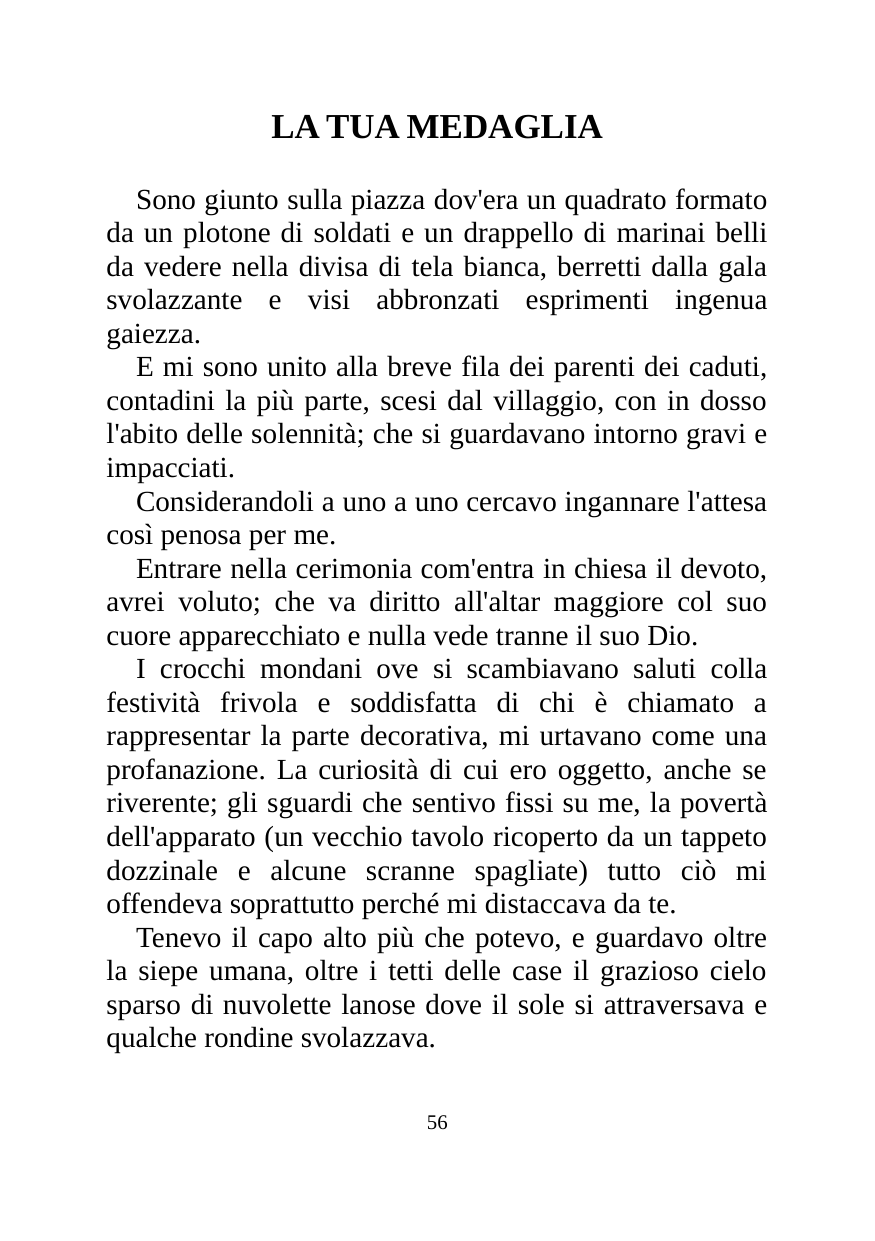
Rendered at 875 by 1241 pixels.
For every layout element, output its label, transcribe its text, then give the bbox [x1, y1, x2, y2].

subtitle La tua medaglia [106, 106, 768, 146]
text Considerandoli a uno a uno cercavo ingannare l'attesa così penosa per me. [106, 484, 768, 551]
text Tenevo il capo alto più che potevo, e guardavo oltre la siepe umana, oltre i tetti delle case il grazioso cielo sparso di nuvolette lanose dove il sole si attraversava e qualche rondine svolazzava. [106, 920, 768, 1054]
text Sono giunto sulla piazza dov'era un quadrato formato da un plotone di soldati e un drappello di marinai belli da vedere nella divisa di tela bianca, berretti dalla gala svolazzante e visi abbronzati esprimenti ingenua gaiezza. [106, 182, 768, 349]
text I crocchi mondani ove si scambiavano saluti colla festività frivola e soddisfatta di chi è chiamato a rappresentar la parte decorativa, mi urtavano come una profanazione. La curiosità di cui ero oggetto, anche se riverente; gli sguardi che sentivo fissi su me, la povertà dell'apparato (un vecchio tavolo ricoperto da un tappeto dozzinale e alcune scranne spagliate) tutto ciò mi offendeva soprattutto perché mi distaccava da te. [106, 651, 768, 920]
text E mi sono unito alla breve fila dei parenti dei caduti, contadini la più parte, scesi dal villaggio, con in dosso l'abito delle solennità; che si guardavano intorno gravi e impacciati. [106, 349, 768, 484]
text Entrare nella cerimonia com'entra in chiesa il devoto, avrei voluto; che va diritto all'altar maggiore col suo cuore apparecchiato e nulla vede tranne il suo Dio. [106, 551, 768, 651]
